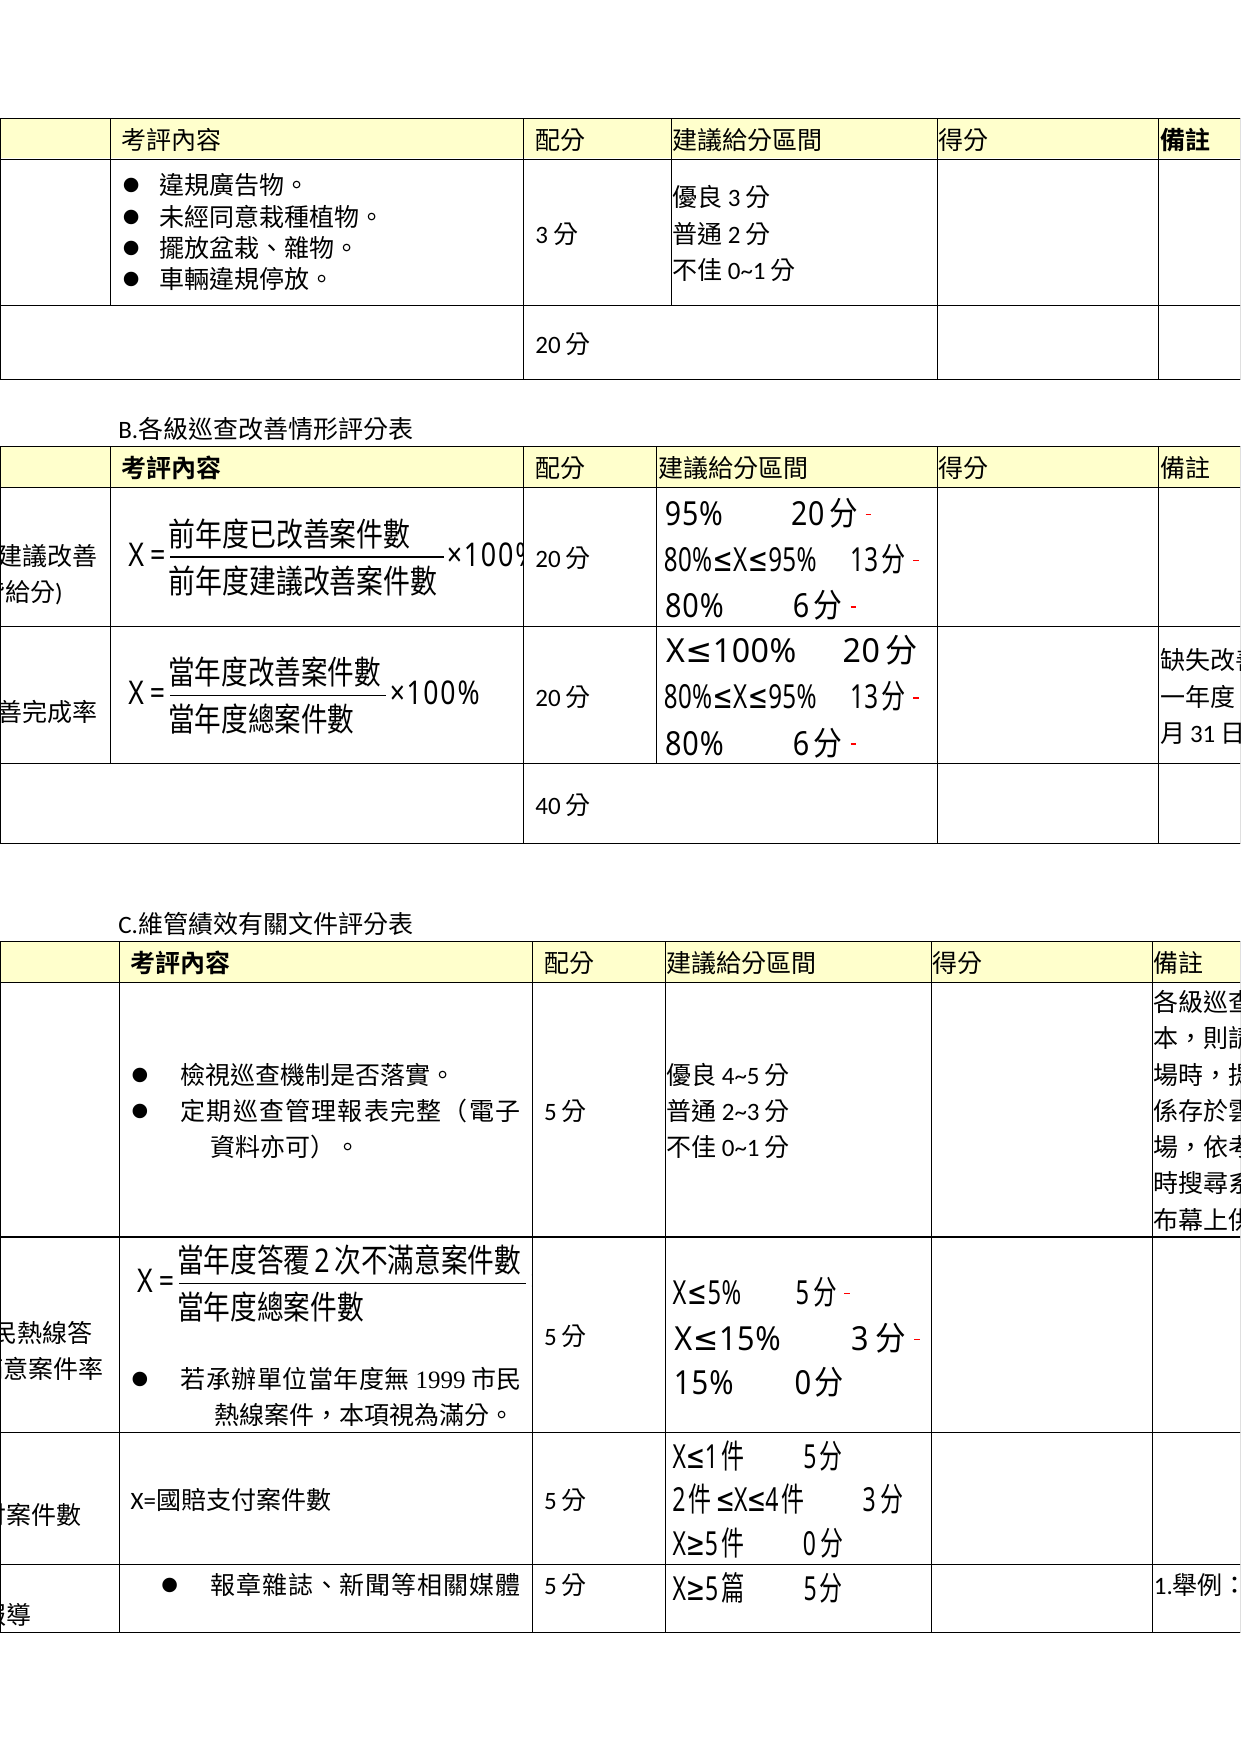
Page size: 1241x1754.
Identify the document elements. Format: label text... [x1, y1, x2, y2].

table_cell 優良3分 普通2分 不佳0~1分 [672, 160, 937, 305]
table_cell 總分 [1, 306, 523, 378]
table_cell 20分 [524, 306, 937, 378]
table_header 考評項目 [1, 942, 119, 982]
table_header 建議給分區間 [672, 119, 937, 158]
table_cell 20分 [524, 627, 656, 763]
table_cell 1.舉例：媒體正面報導5篇 媒體負面報導3篇 X=5-3=2篇，得3分 2.舉例：中國時報、聯合報、自由時報同時報導大安森林公園賞螢活動，則計3篇得3分。 [1153, 1565, 1240, 1632]
table_cell [111, 627, 523, 763]
table_header 備註 [1159, 447, 1240, 487]
table_header 考評項目 [1, 119, 110, 158]
text C.維管績效有關文件評分表 [118, 905, 1122, 941]
table_cell [666, 1433, 931, 1564]
table_cell [111, 488, 523, 626]
table_cell [1159, 488, 1240, 626]
table_header 得分 [938, 447, 1158, 487]
table_cell [1153, 1433, 1240, 1564]
table_cell 40分 [524, 764, 937, 843]
table_header 建議給分區間 [657, 447, 937, 487]
table_cell C3 考評年度國賠支付案件數 [1, 1433, 119, 1564]
table_cell X=國賠支付案件數 [120, 1433, 532, 1564]
table_cell [657, 488, 937, 626]
table_cell [938, 764, 1158, 843]
table_cell [932, 1565, 1152, 1632]
table_cell 5分 [533, 1433, 665, 1564]
table_cell 報章雜誌、新聞等相關媒體 [120, 1565, 532, 1632]
table_cell [1159, 306, 1240, 378]
table_cell 5分 [533, 1565, 665, 1632]
table_cell [1153, 1238, 1240, 1432]
table_cell 檢視巡查機制是否落實。 定期巡查管理報表完整（電子資料亦可）。 [120, 983, 532, 1236]
table_cell [666, 1238, 931, 1432]
table_cell 若承辦單位當年度無1999市民熱線案件，本項視為滿分。 [120, 1238, 532, 1432]
table_cell 5分 [533, 1238, 665, 1432]
table_header 建議給分區間 [666, 942, 931, 982]
table_cell [1159, 764, 1240, 843]
table_cell 總分 [1, 764, 523, 843]
table_header 備註 [1153, 942, 1240, 982]
table_cell [938, 627, 1158, 763]
table_cell 違規廣告物。 未經同意栽種植物。 擺放盆栽、雜物。 車輛違規停放。 [111, 160, 523, 305]
table_header 配分 [524, 119, 671, 158]
table_header 考評內容 [111, 119, 523, 158]
table_header 備註 [1159, 119, 1240, 158]
table_cell [518, 544, 522, 555]
table_cell C2 考評年度1999市民熱線答覆後2次以上不滿意案件率 [1, 1238, 119, 1432]
table_cell C4 媒體相關正負面報導 [1, 1565, 119, 1632]
table_header 得分 [938, 119, 1158, 158]
table_header 配分 [533, 942, 665, 982]
table_header 考評內容 [120, 942, 532, 982]
table_cell 缺失改善完成資料係自前一年度8月1日至當年度7月31日之案件。 [1159, 627, 1240, 763]
table_cell C1 各級巡查報表 [1, 983, 119, 1236]
table_cell [932, 1433, 1152, 1564]
table_cell [932, 1238, 1152, 1432]
text B.各級巡查改善情形評分表 [118, 410, 1122, 446]
table_cell [932, 983, 1152, 1236]
table_cell A9 違規事項處理 [1, 160, 110, 305]
table_cell B1 前一年度委員考評建議改善完成率(第一年度皆給分) [1, 488, 110, 626]
table_cell B2 當年度巡查缺失改善完成率 [1, 627, 110, 763]
table_cell 優良4~5分 普通2~3分 不佳0~1分 [666, 983, 931, 1236]
table_cell 20分 [524, 488, 656, 626]
table_cell [666, 1565, 931, 1632]
table_header 考評內容 [111, 447, 523, 487]
table_cell 5分 [533, 983, 665, 1236]
table_cell [938, 306, 1158, 378]
table_cell [938, 488, 1158, 626]
table_cell 3分 [524, 160, 671, 305]
table_cell [938, 160, 1158, 305]
table_cell [1159, 160, 1240, 305]
table_cell [657, 627, 937, 763]
table_cell 各級巡查報表如已有紙本，則請於考評委員至現場時，提供委員審閱，如係存於雲端資訊則於現場，依考評委員抽問，即時搜尋系統，投影於現場布幕上供參。 [1153, 983, 1240, 1236]
table_header 配分 [524, 447, 656, 487]
table_header 得分 [932, 942, 1152, 982]
table_header 考評項目 [1, 447, 110, 487]
